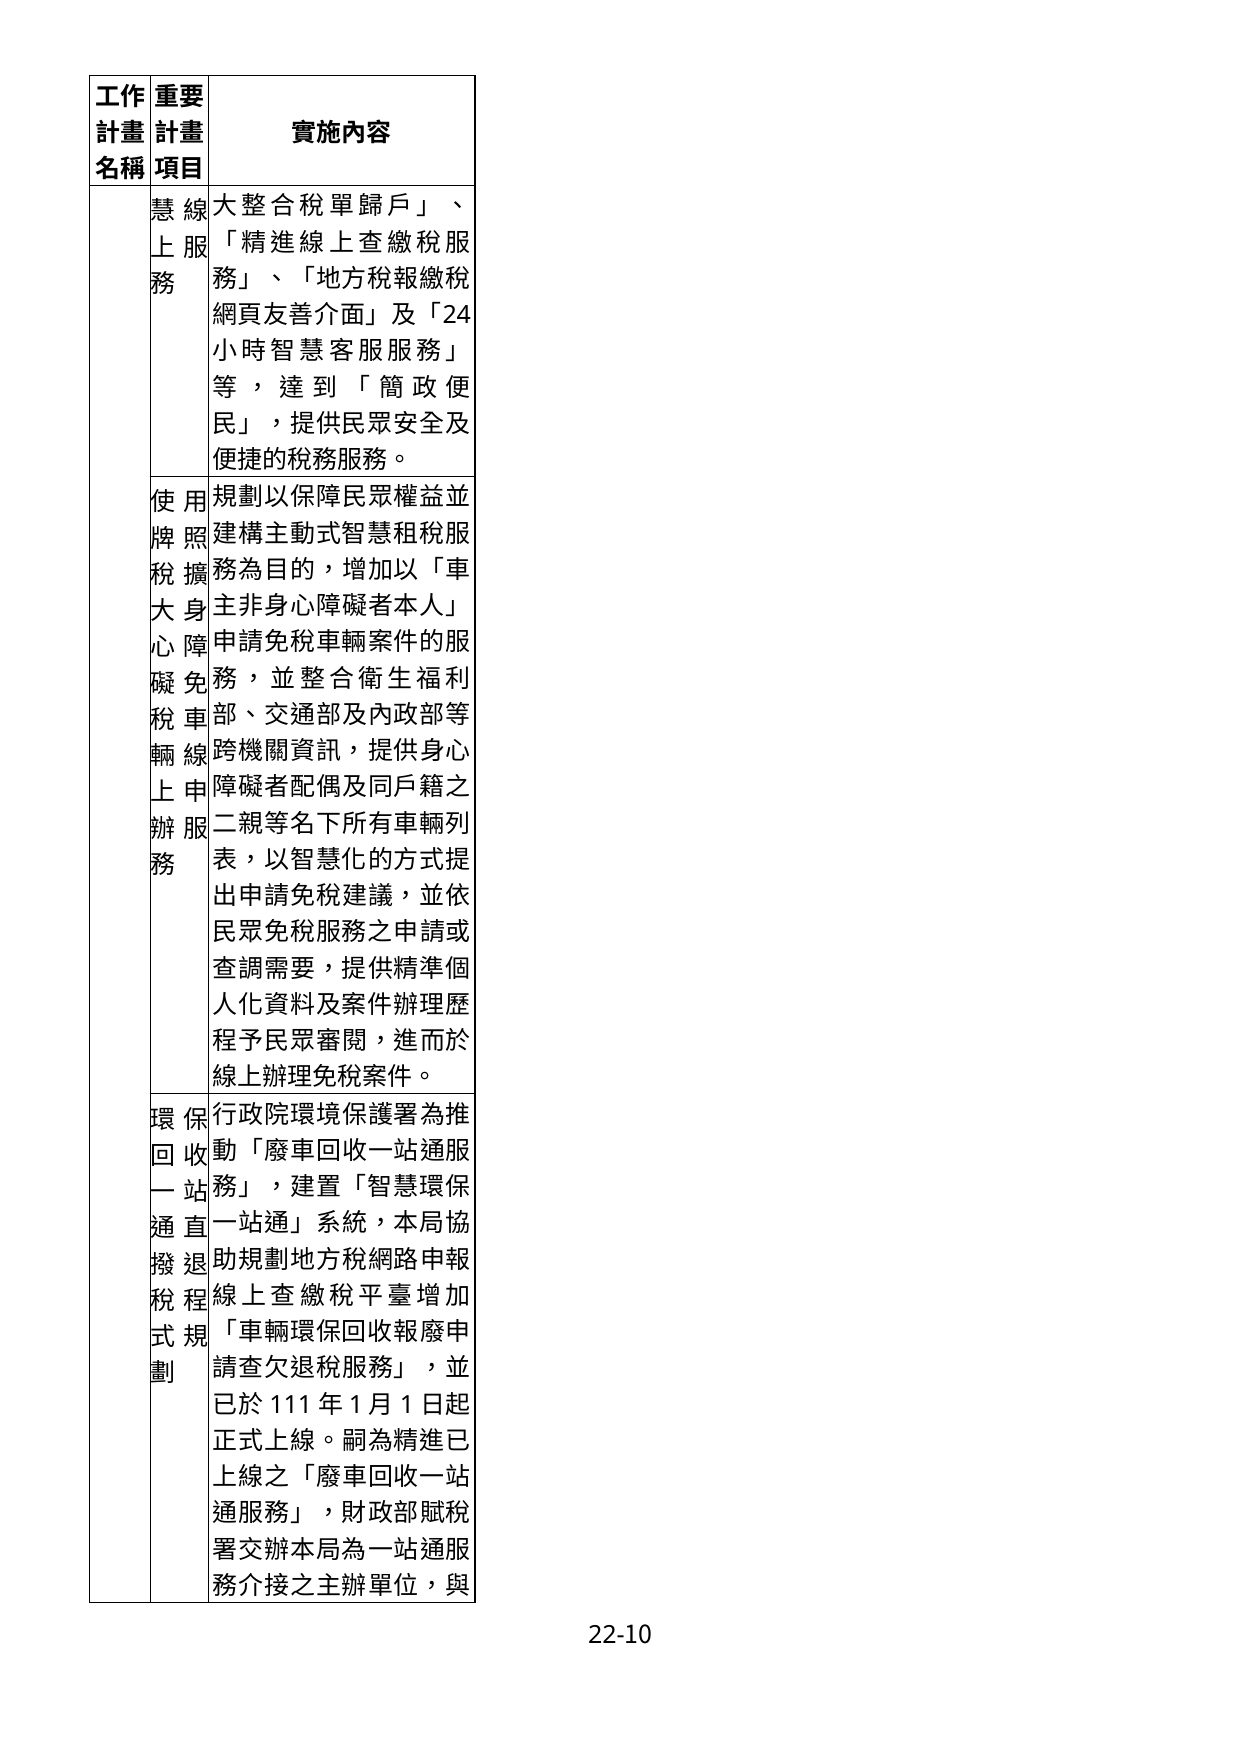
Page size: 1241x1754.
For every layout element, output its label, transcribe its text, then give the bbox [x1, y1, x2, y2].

table_header 重要計畫項目 [151, 76, 208, 185]
table_cell [476, 185, 813, 476]
table_header 工作計畫名稱 [90, 76, 150, 185]
table_cell 規劃以保障民眾權益並建構主動式智慧租稅服務為目的，增加以「車主非身心障礙者本人」申請免稅車輛案件的服務，並整合衛生福利部、交通部及內政部等跨機關資訊，提供身心障礙者配偶及同戶籍之二親等名下所有車輛列表，以智慧化的方式提出申請免稅建議，並依民眾免稅服務之申請或查調需要，提供精準個人化資料及案件辦理歷程予民眾審閱，進而於線上辦理免稅案件。 [209, 477, 474, 1093]
table_cell [814, 476, 1152, 1093]
table_header [814, 75, 1152, 185]
table_cell 大整合稅單歸戶」、「精進線上查繳稅服務」、「地方稅報繳稅網頁友善介面」及「24小時智慧客服服務」等，達到「簡政便民」，提供民眾安全及便捷的稅務服務。 [209, 186, 474, 476]
table_cell [476, 476, 813, 1093]
table_cell [814, 185, 1152, 476]
table_cell [814, 1093, 1152, 1602]
table_header 實施內容 [209, 76, 474, 185]
table_header [476, 75, 813, 185]
table_cell [90, 186, 150, 1602]
table_cell [476, 1093, 813, 1602]
table_cell 慧線上服務 [151, 186, 208, 476]
table_cell 使用牌照稅擴大身心障礙免稅車輛線上申辦服務 [151, 477, 208, 1093]
table_cell 環保回收一站通直撥退稅程式規劃 [151, 1094, 208, 1602]
table_cell 行政院環境保護署為推動「廢車回收一站通服務」，建置「智慧環保一站通」系統，本局協助規劃地方稅網路申報線上查繳稅平臺增加「車輛環保回收報廢申請查欠退稅服務」，並已於111年1月1日起正式上線。嗣為精進已上線之「廢車回收一站通服務」，財政部賦稅署交辦本局為一站通服務介接之主辦單位，與 [209, 1094, 474, 1602]
